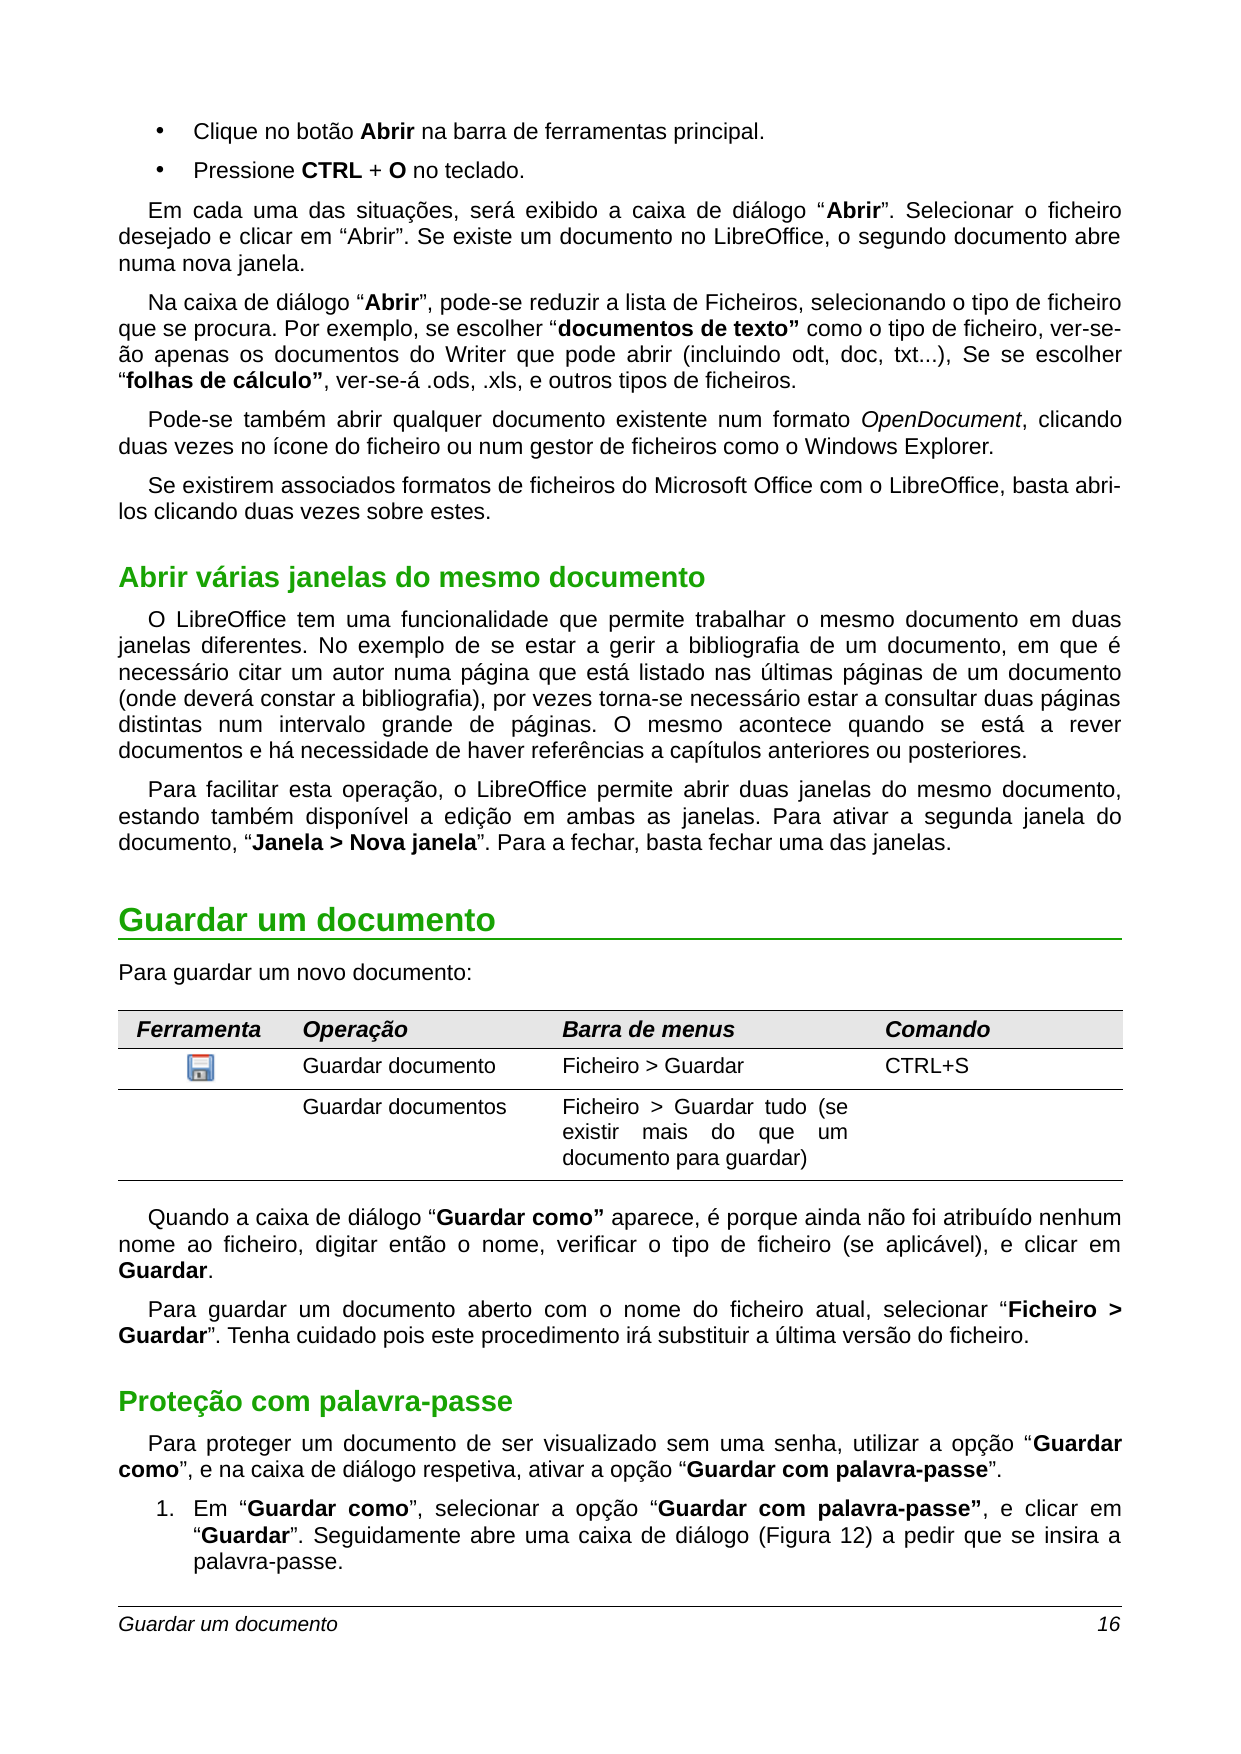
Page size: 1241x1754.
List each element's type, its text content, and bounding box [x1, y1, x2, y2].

text Em cada uma das situações, será exibido a caixa de diálogo “Abrir”. Selecionar o ficheiro desejado e clicar em “Abrir”. Se existe um documento no LibreOffice, o segundo documento abre numa nova janela. [118, 197, 1122, 276]
text O LibreOffice tem uma funcionalidade que permite trabalhar o mesmo documento em duas janelas diferentes. No exemplo de se estar a gerir a bibliografia de um documento, em que é necessário citar um autor numa página que está listado nas últimas páginas de um documento (onde deverá constar a bibliografia), por vezes torna-se necessário estar a consultar duas páginas distintas num intervalo grande de páginas. O mesmo acontece quando se está a rever documentos e há necessidade de haver referências a capítulos anteriores ou posteriores. [118, 606, 1122, 764]
table_cell [118, 1054, 284, 1088]
text Se existirem associados formatos de ficheiros do Microsoft Office com o LibreOffice, basta abri-los clicando duas vezes sobre estes. [118, 472, 1122, 524]
text Quando a caixa de diálogo “Guardar como” aparece, é porque ainda não foi atribuído nenhum nome ao ficheiro, digitar então o nome, verificar o tipo de ficheiro (se aplicável), e clicar em Guardar. [118, 1204, 1122, 1283]
list Para guardar um novo documento: [118, 959, 1122, 986]
subtitle Guardar um documento [118, 900, 1122, 938]
text Para facilitar esta operação, o LibreOffice permite abrir duas janelas do mesmo documento, estando também disponível a edição em ambas as janelas. Para ativar a segunda janela do documento, “Janela > Nova janela”. Para a fechar, basta fechar uma das janelas. [118, 776, 1122, 855]
table_cell [118, 1049, 284, 1053]
picture [186, 1053, 216, 1083]
list Clique no botão Abrir na barra de ferramentas principal. [156, 118, 1122, 145]
subtitle Abrir várias janelas do mesmo documento [118, 560, 1122, 593]
table_cell Guardar documento [284, 1049, 544, 1088]
list Em “Guardar como”, selecionar a opção “Guardar com palavra-passe”, e clicar em “Guardar”. Seguidamente abre uma caixa de diálogo (Figura 12) a pedir que se insira a palavra-passe. [156, 1495, 1122, 1574]
text Pode-se também abrir qualquer documento existente num formato OpenDocument, clicando duas vezes no ícone do ficheiro ou num gestor de ficheiros como o Windows Explorer. [118, 406, 1122, 459]
list Pressione CTRL + O no teclado. [156, 157, 1122, 184]
table_cell Guardar documentos [284, 1090, 544, 1179]
table_header Comando [867, 1011, 1123, 1048]
table_header Ferramenta [118, 1011, 284, 1048]
text Para proteger um documento de ser visualizado sem uma senha, utilizar a opção “Guardar como”, e na caixa de diálogo respetiva, ativar a opção “Guardar com palavra-passe”. [118, 1430, 1122, 1483]
table_cell [118, 1090, 284, 1179]
text Na caixa de diálogo “Abrir”, pode-se reduzir a lista de Ficheiros, selecionando o tipo de ficheiro que se procura. Por exemplo, se escolher “documentos de texto” como o tipo de ficheiro, ver-se-ão apenas os documentos do Writer que pode abrir (incluindo odt, doc, txt...), Se se escolher “folhas de cálculo”, ver-se-á .ods, .xls, e outros tipos de ficheiros. [118, 288, 1122, 394]
subtitle Proteção com palavra-passe [118, 1384, 1122, 1418]
table_cell Ficheiro > Guardar [544, 1049, 867, 1088]
text Para guardar um documento aberto com o nome do ficheiro atual, selecionar “Ficheiro > Guardar”. Tenha cuidado pois este procedimento irá substituir a última versão do ficheiro. [118, 1296, 1122, 1348]
table_cell CTRL+S [867, 1049, 1123, 1088]
table_header Barra de menus [544, 1011, 867, 1048]
table_cell [867, 1090, 1123, 1179]
table_header Operação [284, 1011, 544, 1048]
table_cell Ficheiro > Guardar tudo (se existir mais do que um documento para guardar) [544, 1090, 867, 1179]
